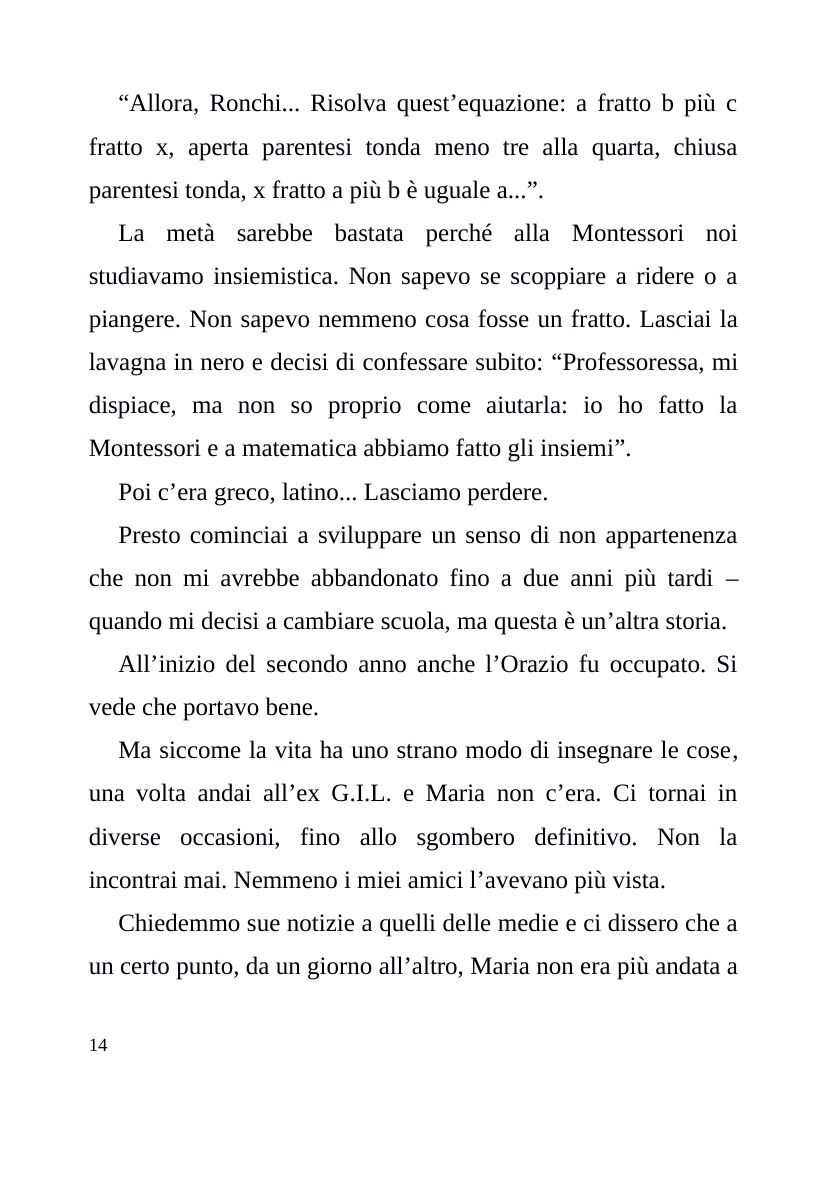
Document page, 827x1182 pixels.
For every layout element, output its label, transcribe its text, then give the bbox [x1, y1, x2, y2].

text All’inizio del secondo anno anche l’Orazio fu occupato. Si vede che portavo bene. [88, 649, 738, 721]
text La metà sarebbe bastata perché alla Montessori noi studiavamo insiemistica. Non sapevo se scoppiare a ridere o a piangere. Non sapevo nemmeno cosa fosse un fratto. Lasciai la lavagna in nero e decisi di confessare subito: “Professoressa, mi dispiace, ma non so proprio come aiutarla: io ho fatto la Montessori e a matematica abbiamo fatto gli insiemi”. [88, 218, 738, 462]
text Poi c’era greco, latino... Lasciamo perdere. [88, 477, 738, 505]
text Presto cominciai a sviluppare un senso di non appartenenza che non mi avrebbe abbandonato fino a due anni più tardi – quando mi decisi a cambiare scuola, ma questa è un’altra storia. [88, 520, 738, 635]
text “Allora, Ronchi... Risolva quest’equazione: a fratto b più c fratto x, aperta parentesi tonda meno tre alla quarta, chiusa parentesi tonda, x fratto a più b è uguale a...”. [88, 88, 738, 203]
text Ma siccome la vita ha uno strano modo di insegnare le cose, una volta andai all’ex G.I.L. e Maria non c’era. Ci tornai in diverse occasioni, fino allo sgombero definitivo. Non la incontrai mai. Nemmeno i miei amici l’avevano più vista. [88, 735, 738, 893]
text Chiedemmo sue notizie a quelli delle medie e ci dissero che a un certo punto, da un giorno all’altro, Maria non era più andata a [88, 908, 738, 980]
